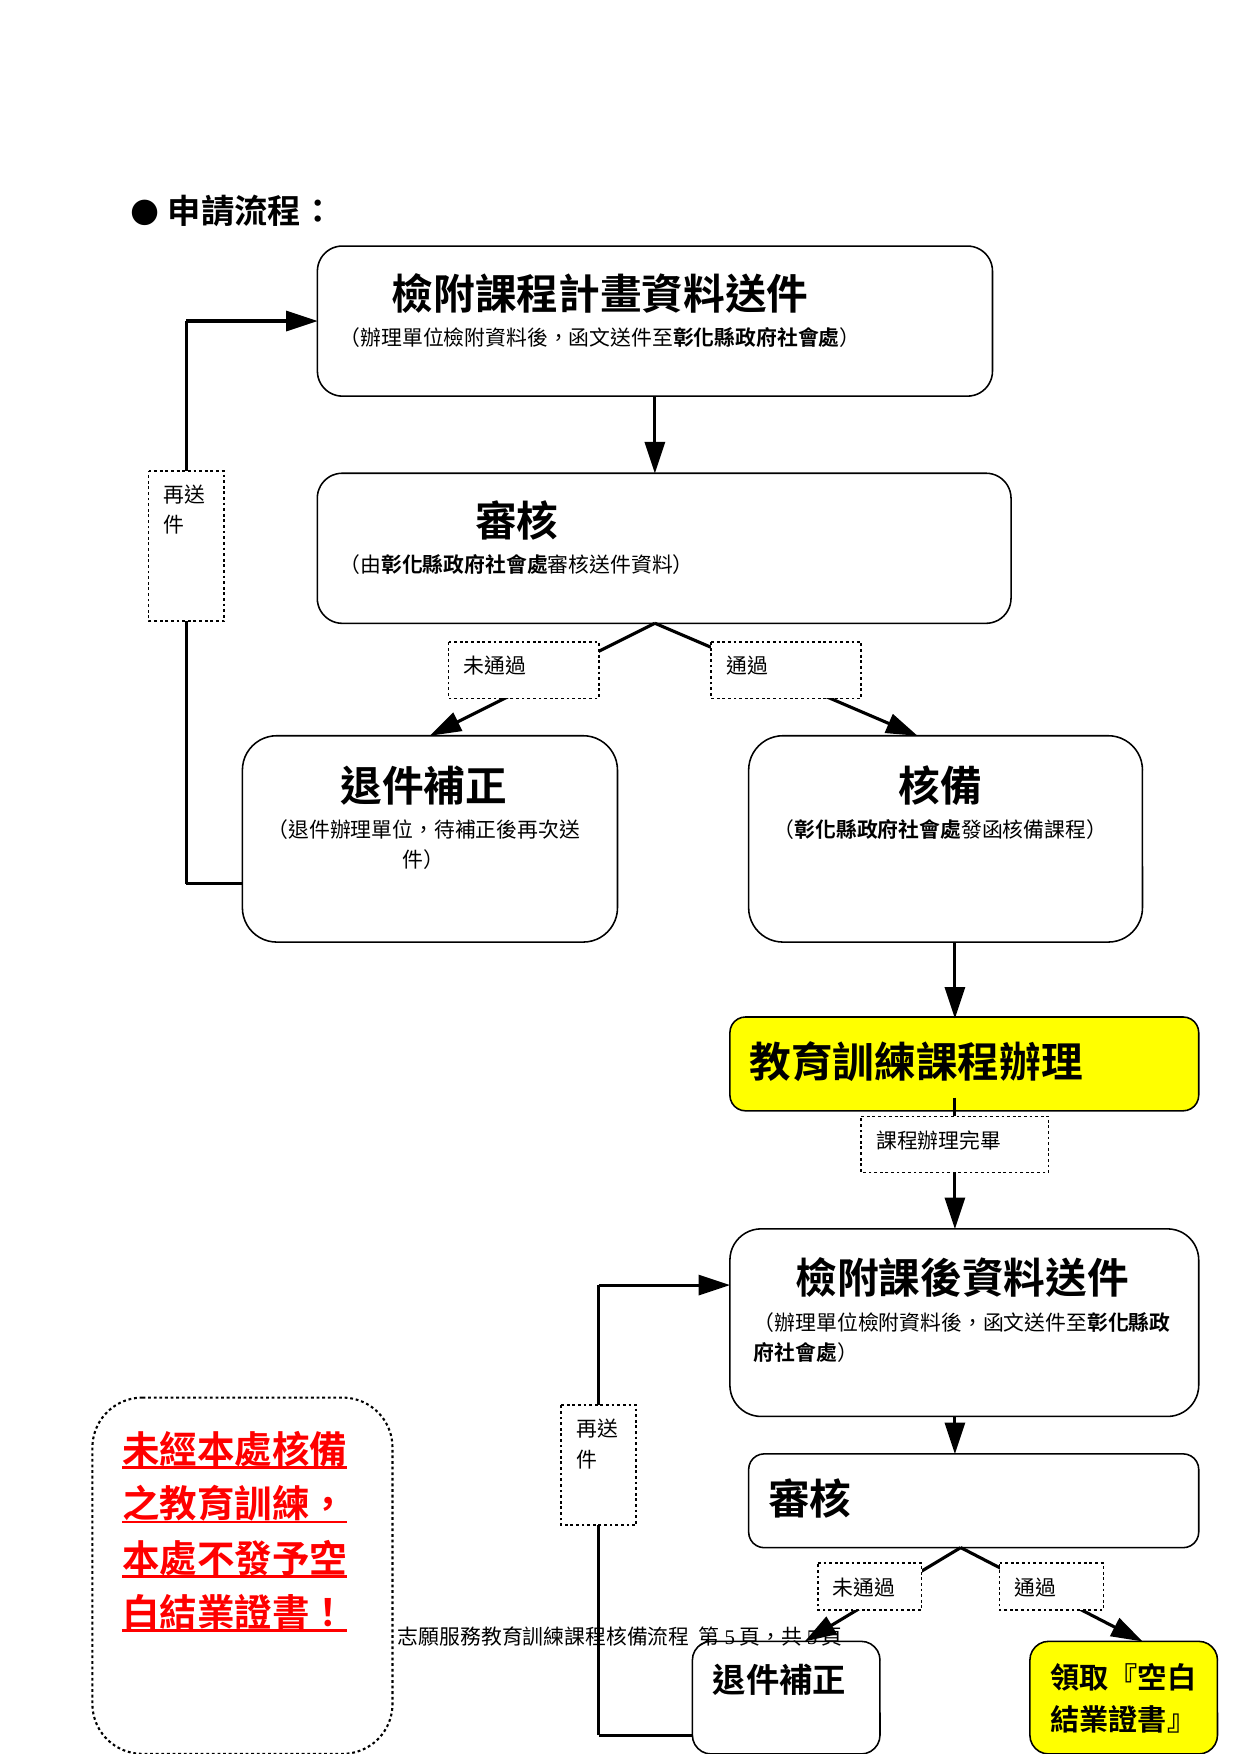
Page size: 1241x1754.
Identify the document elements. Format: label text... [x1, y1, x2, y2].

list 申請流程： [130, 167, 1110, 229]
